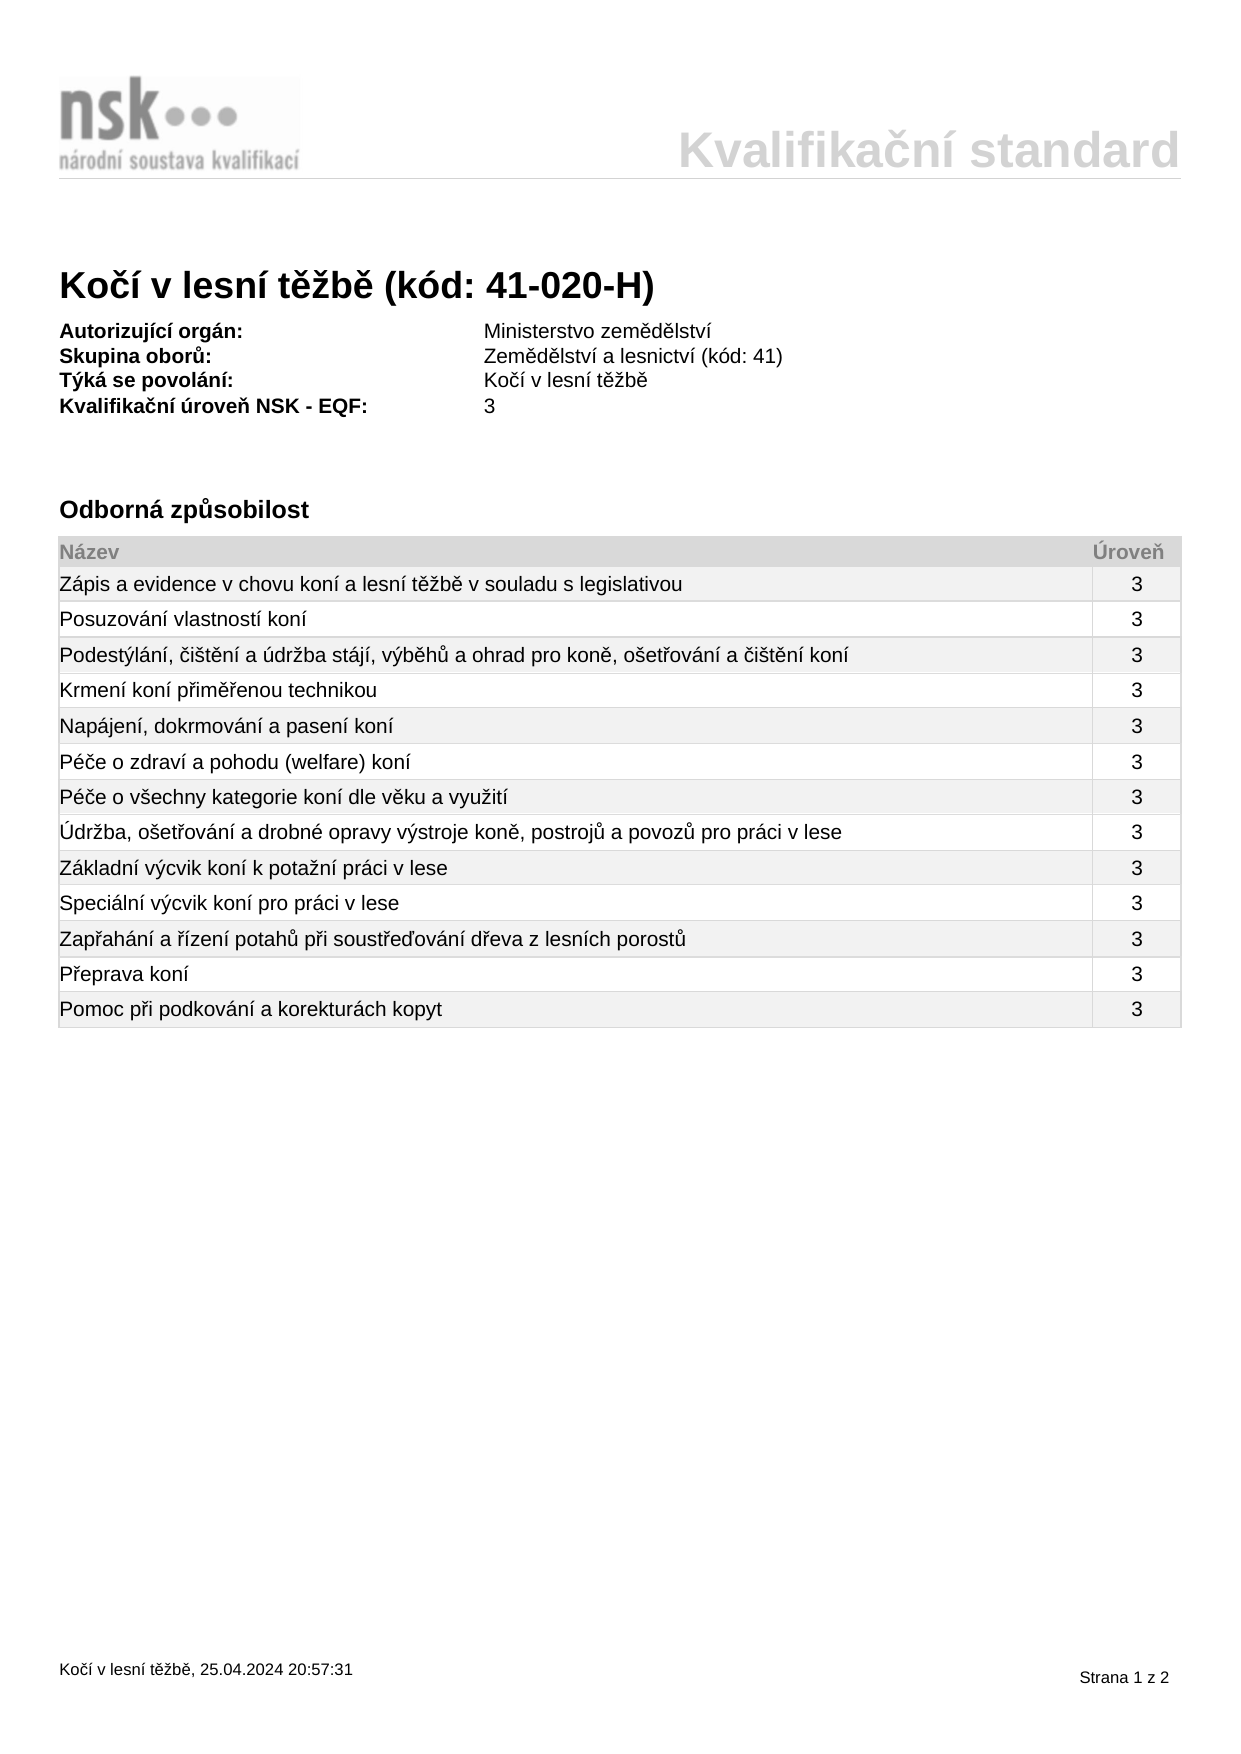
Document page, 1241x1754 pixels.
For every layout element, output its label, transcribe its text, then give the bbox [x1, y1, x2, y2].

table_cell 3 [1093, 885, 1180, 920]
table_cell [626, 307, 862, 319]
table_cell Úroveň [1093, 537, 1180, 566]
table_cell [484, 1028, 620, 1327]
table_cell 3 [1093, 674, 1180, 707]
table_header Kvalifikační standard [626, 59, 1181, 178]
table_cell Název [60, 537, 1092, 566]
table_cell 3 [1093, 992, 1180, 1027]
table_cell 3 [1093, 815, 1180, 849]
table_cell Kočí v lesní těžbě, 25.04.2024 20:57:31 [59, 1660, 862, 1696]
table_cell 3 [1093, 921, 1180, 956]
table_cell Zápis a evidence v chovu koní a lesní těžbě v souladu s legislativou [60, 567, 1092, 600]
table_cell [1169, 307, 1181, 319]
table_cell [626, 1028, 862, 1327]
table_cell Napájení, dokrmování a pasení koní [60, 708, 1092, 743]
table_cell Kočí v lesní těžbě [484, 368, 1181, 393]
table_header [621, 59, 626, 172]
table_cell [1093, 1493, 1169, 1659]
table_cell [862, 1493, 1093, 1659]
table_cell [1169, 1493, 1181, 1659]
table_cell Speciální výcvik koní pro práci v lese [60, 885, 1092, 920]
table_cell 3 [484, 394, 1181, 417]
table_cell Kočí v lesní těžbě (kód: 41-020-H) [59, 224, 1181, 307]
table_cell [1093, 418, 1169, 489]
table_cell Krmení koní přiměřenou technikou [60, 674, 1092, 707]
table_cell [59, 172, 483, 178]
table_cell [1093, 1028, 1169, 1327]
table_cell [1169, 1660, 1181, 1696]
table_cell [862, 196, 1093, 224]
table_cell [59, 196, 483, 224]
table_cell 3 [1093, 638, 1180, 672]
table_cell [59, 1028, 483, 1327]
table_cell [1169, 196, 1181, 224]
table_cell [59, 179, 1181, 196]
table_cell [1093, 196, 1169, 224]
table_cell Přeprava koní [60, 958, 1092, 991]
table_cell 3 [1093, 602, 1180, 636]
table_cell [862, 1327, 1093, 1493]
table_cell [484, 196, 620, 224]
table_cell Kvalifikační úroveň NSK - EQF: [59, 394, 483, 417]
table_cell 3 [1093, 708, 1180, 743]
table_cell [484, 1493, 620, 1659]
table_cell Zapřahání a řízení potahů při soustřeďování dřeva z lesních porostů [60, 921, 1092, 956]
table_cell [620, 196, 626, 224]
table_cell [59, 1327, 483, 1493]
table_cell [620, 1028, 626, 1327]
table_cell [862, 418, 1093, 489]
table_cell Posuzování vlastností koní [60, 602, 1092, 636]
table_cell Péče o všechny kategorie koní dle věku a využití [60, 780, 1092, 813]
table_cell [1169, 1327, 1181, 1493]
table_cell [626, 524, 862, 536]
table_cell Odborná způsobilost [59, 489, 1181, 524]
table_cell [1169, 1028, 1181, 1327]
table_cell 3 [1093, 567, 1180, 600]
table_cell [1093, 307, 1169, 319]
table_cell [1169, 418, 1181, 489]
table_cell Týká se povolání: [59, 368, 483, 392]
table_cell Údržba, ošetřování a drobné opravy výstroje koně, postrojů a povozů pro práci v lese [60, 815, 1092, 849]
table_cell [620, 524, 626, 536]
table_cell [620, 1327, 626, 1493]
table_cell [59, 307, 483, 319]
table_cell [1169, 524, 1181, 536]
table_cell 3 [1093, 780, 1180, 813]
table_cell Podestýlání, čištění a údržba stájí, výběhů a ohrad pro koně, ošetřování a čištění koní [60, 638, 1092, 672]
table_cell [620, 418, 626, 489]
table_cell [1093, 1327, 1169, 1493]
table_cell [1093, 524, 1169, 536]
table_cell [620, 1493, 626, 1659]
table_cell Strana 1 z 2 [862, 1660, 1169, 1696]
table_cell [626, 1493, 862, 1659]
table_cell Základní výcvik koní k potažní práci v lese [60, 851, 1092, 884]
table_cell [862, 524, 1093, 536]
table_cell [626, 196, 862, 224]
table_cell Ministerstvo zemědělství [484, 319, 1181, 344]
table_cell 3 [1093, 958, 1180, 991]
table_cell [484, 307, 620, 319]
table_cell [626, 1327, 862, 1493]
table_cell Zemědělství a lesnictví (kód: 41) [484, 344, 1181, 368]
table_cell [484, 418, 620, 489]
table_cell [862, 307, 1093, 319]
table_cell [484, 172, 620, 178]
table_cell [626, 418, 862, 489]
table_cell Pomoc při podkování a korekturách kopyt [60, 992, 1092, 1027]
table_cell [484, 1327, 620, 1493]
table_cell [59, 1493, 483, 1659]
picture [58, 59, 621, 172]
table_cell [484, 524, 620, 536]
table_cell Péče o zdraví a pohodu (welfare) koní [60, 744, 1092, 779]
table_cell Skupina oborů: [59, 344, 483, 368]
table_cell [59, 418, 483, 489]
table_cell [862, 1028, 1093, 1327]
table_cell [59, 524, 483, 536]
table_cell [620, 307, 626, 319]
table_cell Autorizující orgán: [59, 319, 483, 343]
table_cell 3 [1093, 744, 1180, 779]
table_cell 3 [1093, 851, 1180, 884]
